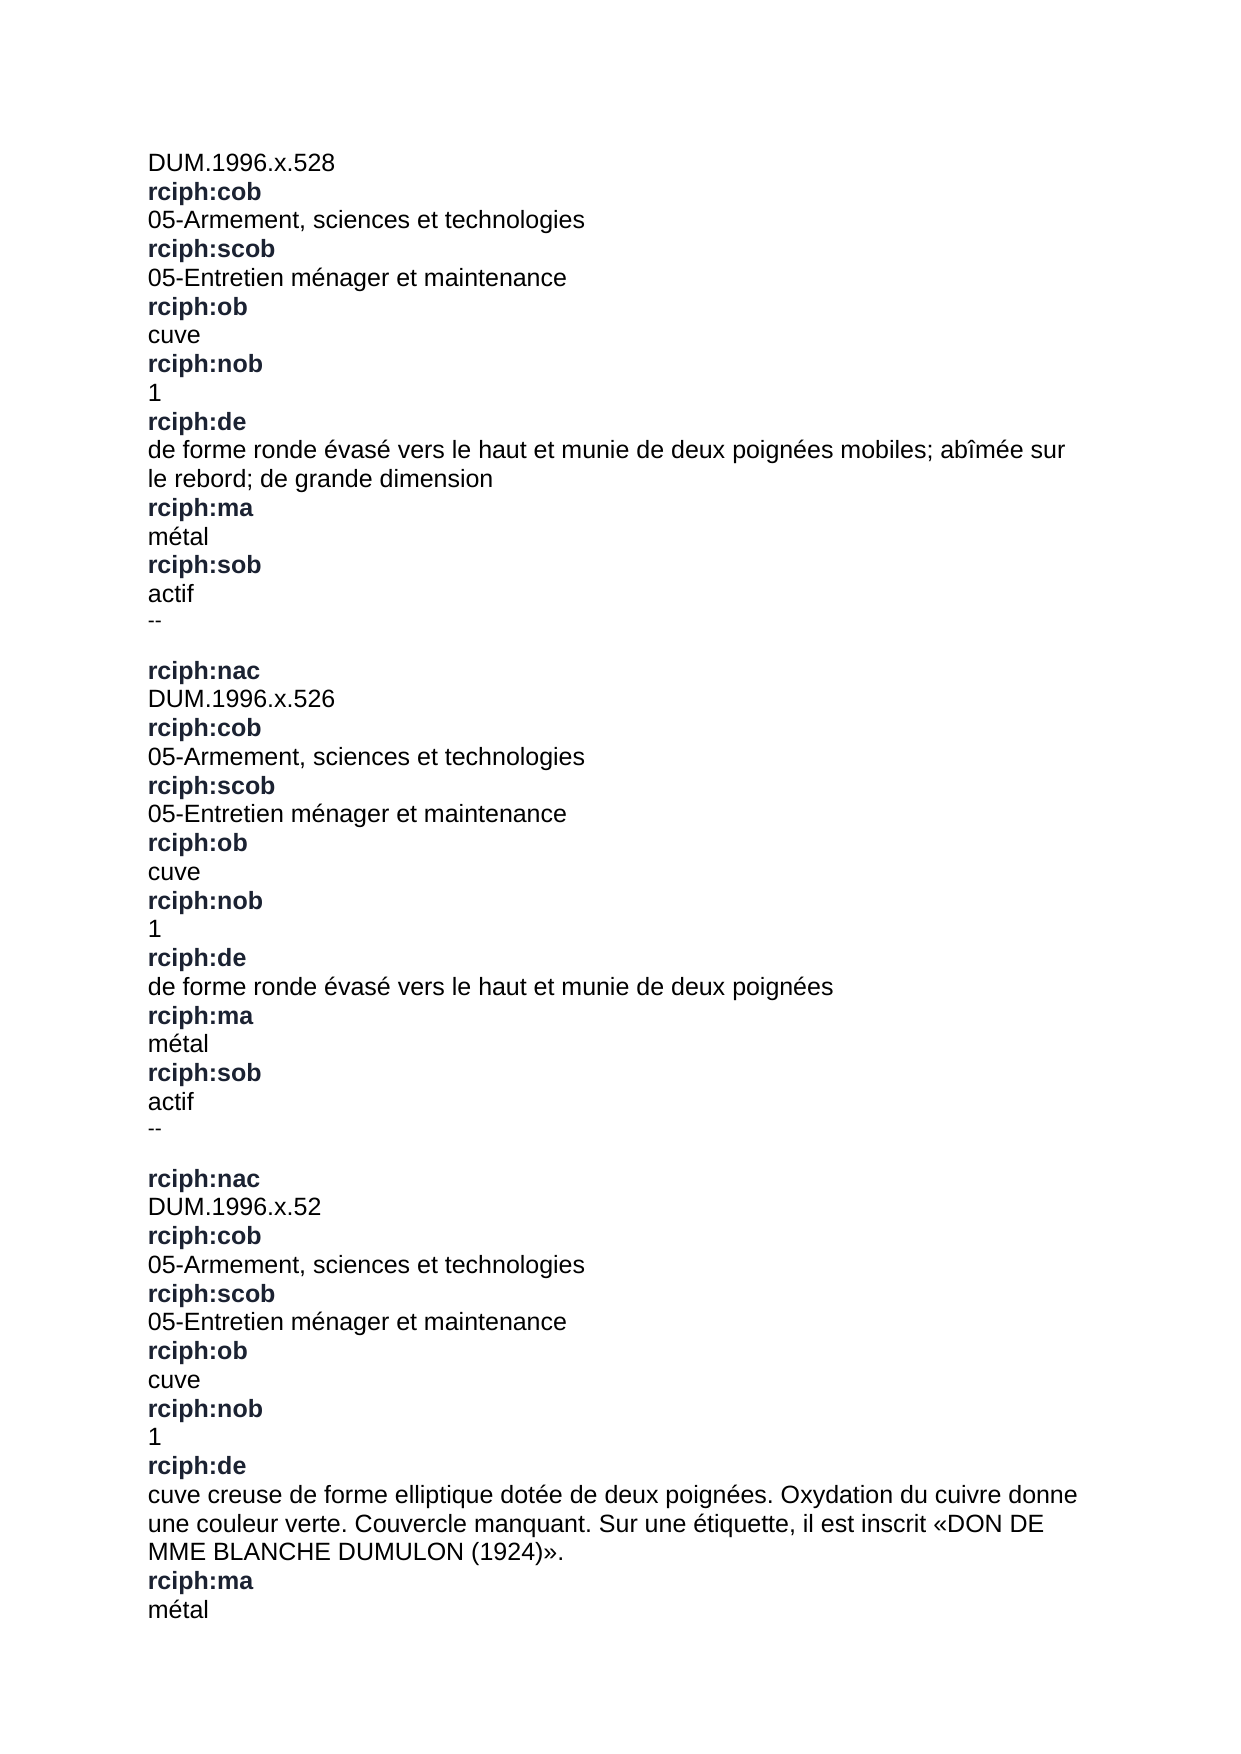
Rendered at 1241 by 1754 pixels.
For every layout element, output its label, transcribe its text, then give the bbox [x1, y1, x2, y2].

text DUM.1996.x.528 [148, 148, 1092, 176]
text métal [148, 1595, 1092, 1623]
text 1 [148, 1422, 1092, 1451]
text rciph:ma [148, 493, 1092, 521]
text 05-Entretien ménager et maintenance [148, 263, 1092, 291]
text rciph:ma [148, 1001, 1092, 1029]
text rciph:cob [148, 713, 1092, 742]
text DUM.1996.x.526 [148, 684, 1092, 713]
text cuve [148, 857, 1092, 886]
text rciph:de [148, 943, 1092, 972]
text cuve creuse de forme elliptique dotée de deux poignées. Oxydation du cuivre donne une couleur verte. Couvercle manquant. Sur une étiquette, il est inscrit «DON DE MME BLANCHE DUMULON (1924)». [148, 1480, 1092, 1566]
text rciph:scob [148, 1278, 1092, 1307]
text 05-Entretien ménager et maintenance [148, 1307, 1092, 1336]
text de forme ronde évasé vers le haut et munie de deux poignées mobiles; abîmée sur le rebord; de grande dimension [148, 435, 1092, 493]
text rciph:de [148, 1451, 1092, 1480]
text de forme ronde évasé vers le haut et munie de deux poignées [148, 972, 1092, 1001]
text rciph:ob [148, 828, 1092, 857]
text 1 [148, 378, 1092, 406]
text 05-Armement, sciences et technologies [148, 1250, 1092, 1278]
text 05-Armement, sciences et technologies [148, 205, 1092, 234]
text rciph:de [148, 406, 1092, 435]
text rciph:nob [148, 1393, 1092, 1422]
text cuve [148, 1365, 1092, 1393]
text rciph:cob [148, 176, 1092, 205]
text -- [148, 608, 1092, 632]
text 05-Armement, sciences et technologies [148, 742, 1092, 771]
text rciph:nob [148, 886, 1092, 914]
text DUM.1996.x.52 [148, 1192, 1092, 1221]
text rciph:sob [148, 1058, 1092, 1087]
text rciph:nac [148, 656, 1092, 684]
text métal [148, 521, 1092, 550]
text rciph:scob [148, 771, 1092, 799]
text rciph:cob [148, 1221, 1092, 1250]
text 1 [148, 914, 1092, 943]
text -- [148, 1116, 1092, 1139]
text actif [148, 579, 1092, 608]
text rciph:nob [148, 349, 1092, 378]
text actif [148, 1087, 1092, 1116]
text 05-Entretien ménager et maintenance [148, 799, 1092, 828]
text rciph:ob [148, 1336, 1092, 1365]
text métal [148, 1029, 1092, 1058]
text rciph:ma [148, 1566, 1092, 1595]
text rciph:scob [148, 234, 1092, 263]
text rciph:nac [148, 1163, 1092, 1192]
text cuve [148, 320, 1092, 349]
text rciph:ob [148, 291, 1092, 320]
text rciph:sob [148, 550, 1092, 579]
